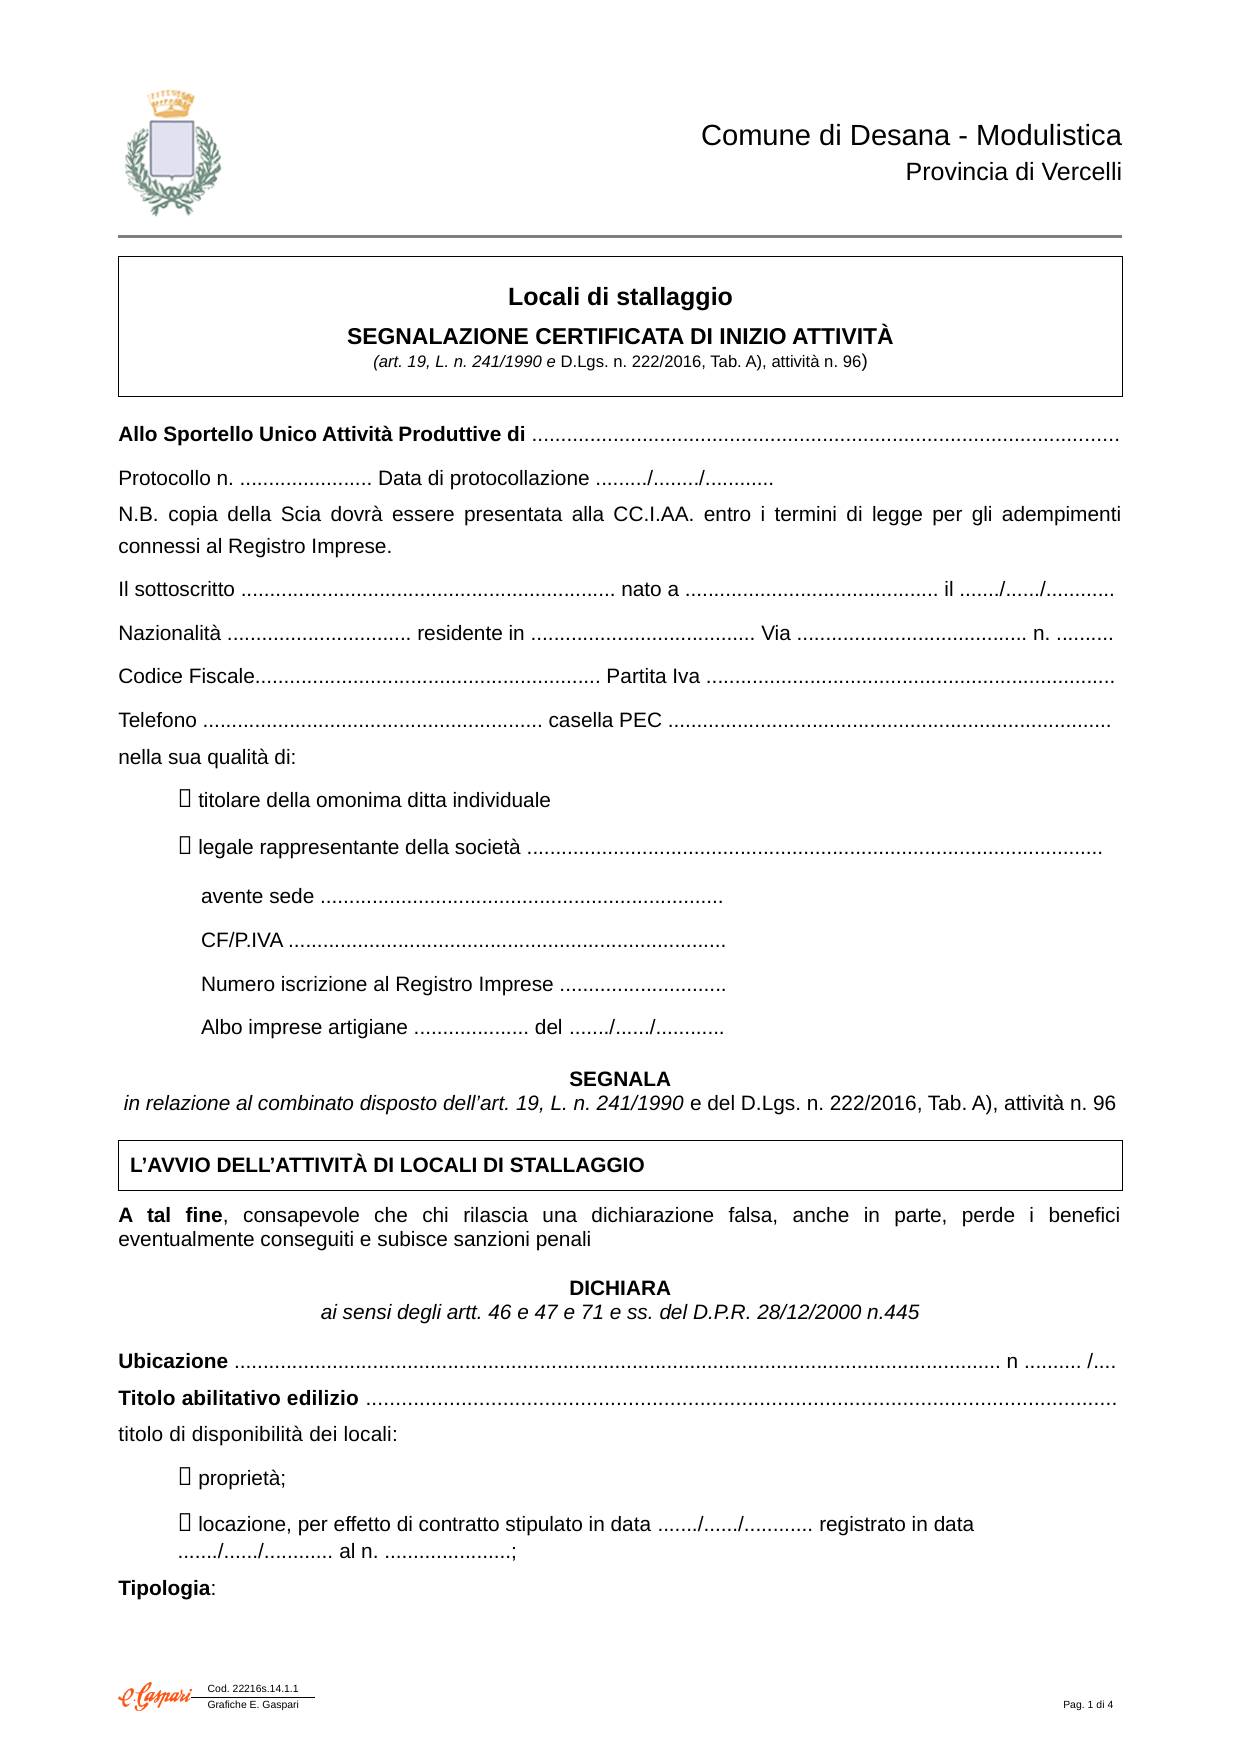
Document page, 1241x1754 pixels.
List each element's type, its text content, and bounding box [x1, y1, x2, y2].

text Numero iscrizione al Registro Imprese ............................. [201, 972, 1122, 996]
text N.B. copia della Scia dovrà essere presentata alla CC.I.AA. entro i termini di legge per gli adempimenti connessi al Registro Imprese. [118, 502, 1122, 557]
text CF/P.IVA ............................................................................ [201, 928, 1122, 952]
text Protocollo n. ....................... Data di protocollazione ........./......../............ [118, 466, 1122, 490]
text Albo imprese artigiane .................... del ......./....../............ [201, 1015, 1122, 1039]
text SEGNALA [118, 1067, 1122, 1091]
picture [122, 152, 224, 157]
text  legale rappresentante della società .................................................................................................... [177, 827, 1122, 862]
text Telefono ........................................................... casella PEC ............................................................................. [118, 708, 1122, 732]
table_header Locali di stallaggio SEGNALAZIONE CERTIFICATA DI INIZIO ATTIVITÀ (art. 19, L. n. 241/1990 e D.Lgs. n. 222/2016, Tab. A), attività n. 96) [119, 257, 1122, 396]
text in relazione al combinato disposto dell’art. 19, L. n. 241/1990 e del D.Lgs. n. 222/2016, Tab. A), attività n. 96 [118, 1091, 1122, 1114]
text  titolare della omonima ditta individuale [177, 781, 1122, 815]
text  locazione, per effetto di contratto stipulato in data ......./....../............ registrato in data ......./....../............ al n. ......................; [177, 1505, 1122, 1563]
text Allo Sportello Unico Attività Produttive di [118, 422, 1122, 446]
text  proprietà; [177, 1458, 1122, 1492]
text Ubicazione ..................................................................................................................................... n .......... /.... [118, 1349, 1122, 1373]
picture [122, 87, 224, 118]
text avente sede ...................................................................... [201, 884, 1122, 908]
text Provincia di Vercelli [118, 157, 1122, 185]
text A tal fine, consapevole che chi rilascia una dichiarazione falsa, anche in parte, perde i benefici eventualmente conseguiti e subisce sanzioni penali [118, 1203, 1122, 1251]
table_header L’AVVIO DELL’ATTIVITÀ DI LOCALI DI STALLAGGIO [119, 1141, 1122, 1189]
text titolo di disponibilità dei locali: [118, 1422, 1122, 1446]
text nella sua qualità di: [118, 744, 1122, 768]
text DICHIARA [118, 1276, 1122, 1300]
text Comune di Desana - Modulistica [118, 118, 1122, 152]
text Codice Fiscale............................................................ Partita Iva ....................................................................... [118, 664, 1122, 688]
text Nazionalità ................................ residente in ....................................... Via ........................................ n. .......... [118, 621, 1122, 645]
text Il sottoscritto ................................................................. nato a ............................................ il ......./....../............ [118, 577, 1122, 601]
picture [118, 1682, 192, 1711]
text Titolo abilitativo edilizio .............................................................................................................................. [118, 1385, 1122, 1409]
picture [122, 185, 224, 219]
text Tipologia: [118, 1575, 1128, 1599]
text ai sensi degli artt. 46 e 47 e 71 e ss. del D.P.R. 28/12/2000 n.445 [118, 1300, 1122, 1324]
